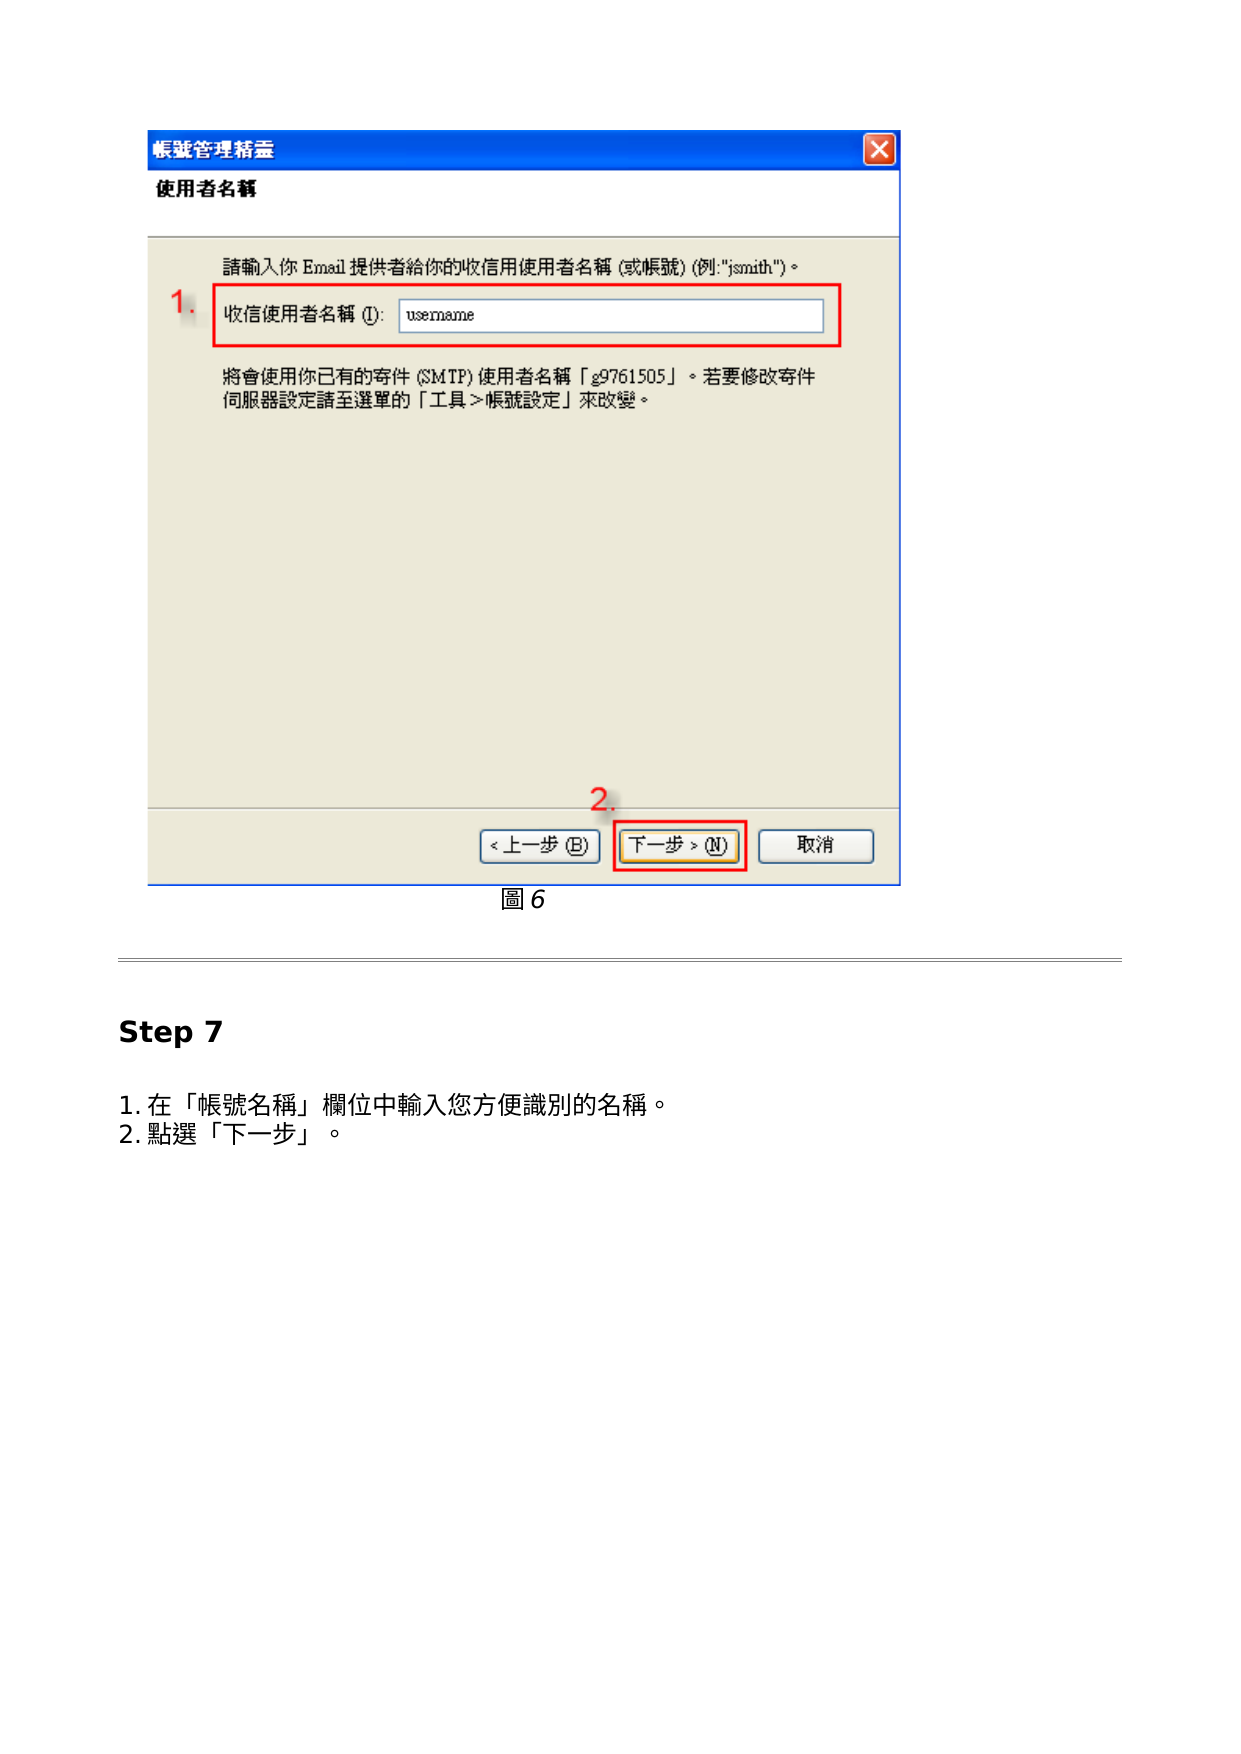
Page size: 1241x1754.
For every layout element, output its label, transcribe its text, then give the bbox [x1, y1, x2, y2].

list 在「帳號名稱」欄位中輸入您方便識別的名稱。 [118, 1091, 1122, 1120]
subtitle Step 7 [118, 1015, 1122, 1049]
picture [147, 130, 901, 886]
list 點選「下一步」。 [118, 1120, 1122, 1149]
list [118, 118, 1122, 914]
list 圖6 [148, 886, 901, 914]
